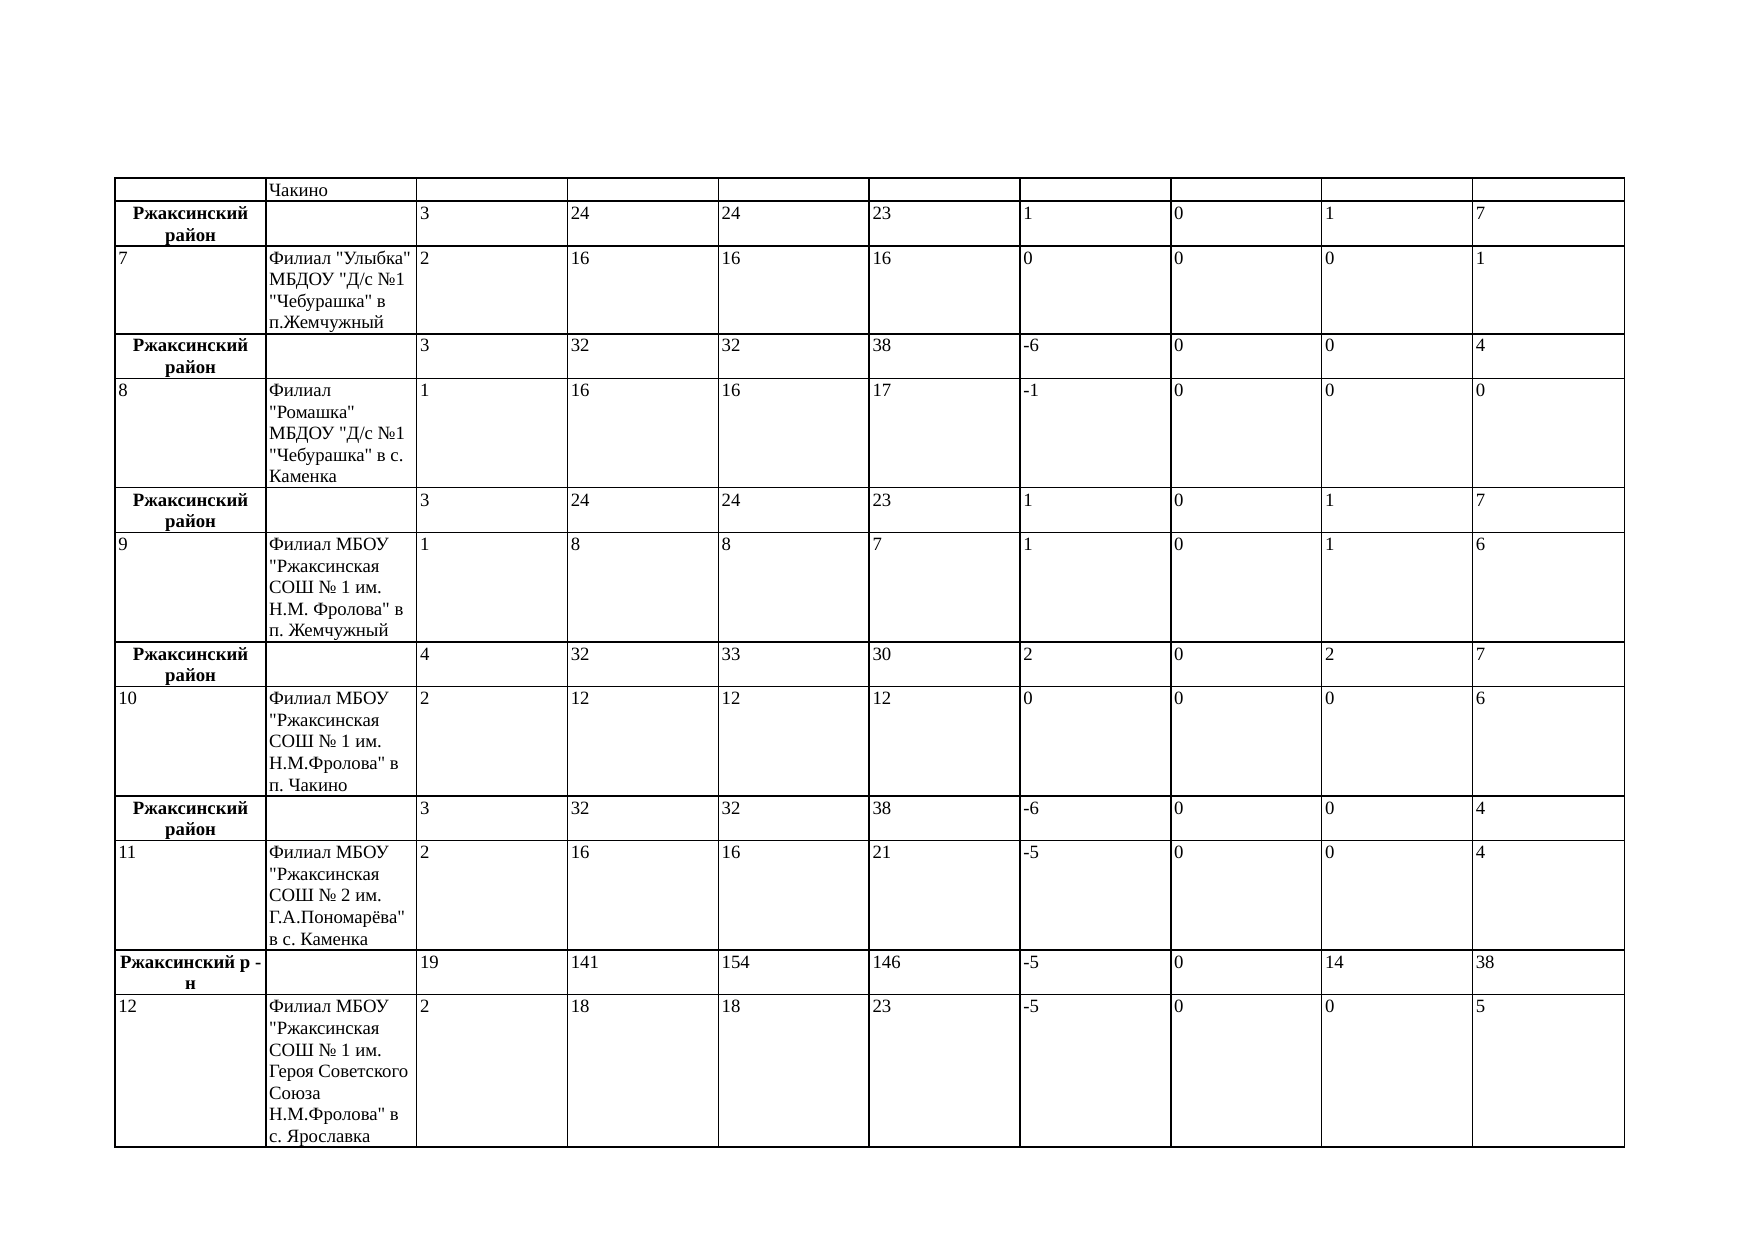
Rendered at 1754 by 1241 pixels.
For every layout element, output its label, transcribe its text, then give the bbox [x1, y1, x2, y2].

table_cell 24 [719, 202, 868, 245]
table_cell 1 [1021, 533, 1170, 641]
table_cell 3 [417, 488, 567, 532]
table_cell 0 [1322, 995, 1472, 1146]
table_cell 6 [1473, 533, 1624, 641]
table_cell 16 [719, 379, 868, 487]
table_cell 2 [417, 995, 567, 1146]
table_cell [116, 179, 265, 200]
table_cell Ржаксинский район [116, 797, 265, 840]
table_cell Филиал МБОУ "Ржаксинская СОШ № 1 им. Н.М. Фролова" в п. Жемчужный [267, 533, 416, 641]
table_cell 32 [719, 797, 868, 840]
table_cell 30 [870, 643, 1019, 686]
table_cell -1 [1021, 379, 1170, 487]
table_cell 0 [1322, 335, 1472, 377]
table_cell [1322, 179, 1472, 200]
table_cell 24 [719, 488, 868, 532]
table_cell [1473, 179, 1624, 200]
table_cell [267, 951, 416, 994]
table_cell 38 [1473, 951, 1624, 994]
table_cell 16 [719, 841, 868, 949]
table_cell 4 [1473, 335, 1624, 377]
table_cell -5 [1021, 995, 1170, 1146]
table_cell 12 [116, 995, 265, 1146]
table_cell 4 [417, 643, 567, 686]
table_cell 0 [1172, 247, 1321, 333]
table_cell [870, 179, 1019, 200]
table_cell 38 [870, 335, 1019, 377]
table_cell Филиал "Улыбка" МБДОУ "Д/с №1 "Чебурашка" в п.Жемчужный [267, 247, 416, 333]
table_cell 0 [1172, 379, 1321, 487]
table_cell 16 [568, 247, 718, 333]
table_cell 2 [1021, 643, 1170, 686]
table_cell 32 [719, 335, 868, 377]
table_cell -5 [1021, 951, 1170, 994]
table_cell 154 [719, 951, 868, 994]
table_cell Ржаксинский р - н [116, 951, 265, 994]
table_cell Филиал "Ромашка" МБДОУ "Д/с №1 "Чебурашка" в с. Каменка [267, 379, 416, 487]
table_cell Чакино [267, 179, 416, 200]
table_cell 2 [417, 687, 567, 795]
table_cell 8 [116, 379, 265, 487]
table_cell 6 [1473, 687, 1624, 795]
table_cell [267, 797, 416, 840]
table_cell Филиал МБОУ "Ржаксинская СОШ № 2 им. Г.А.Пономарёва" в с. Каменка [267, 841, 416, 949]
table_cell 7 [1473, 202, 1624, 245]
table_cell 16 [568, 379, 718, 487]
table_cell 11 [116, 841, 265, 949]
table_cell 14 [1322, 951, 1472, 994]
table_cell -5 [1021, 841, 1170, 949]
table_cell 0 [1322, 247, 1472, 333]
table_cell 0 [1172, 202, 1321, 245]
table_cell 7 [870, 533, 1019, 641]
table_cell Филиал МБОУ "Ржаксинская СОШ № 1 им. Н.М.Фролова" в п. Чакино [267, 687, 416, 795]
table_cell 1 [1021, 202, 1170, 245]
table_cell [417, 179, 567, 200]
table_cell 12 [719, 687, 868, 795]
table_cell [1021, 179, 1170, 200]
table_cell 0 [1322, 379, 1472, 487]
table_cell 0 [1172, 951, 1321, 994]
table_cell 12 [870, 687, 1019, 795]
table_cell 7 [1473, 488, 1624, 532]
table_cell 1 [417, 533, 567, 641]
table_cell 0 [1172, 643, 1321, 686]
table_cell 12 [568, 687, 718, 795]
table_cell [1172, 179, 1321, 200]
table_cell 24 [568, 202, 718, 245]
table_cell 2 [1322, 643, 1472, 686]
table_cell 5 [1473, 995, 1624, 1146]
table_cell 0 [1021, 247, 1170, 333]
table_cell 3 [417, 335, 567, 377]
table_cell 2 [417, 247, 567, 333]
table_cell [267, 643, 416, 686]
table_cell 4 [1473, 797, 1624, 840]
table_cell 0 [1322, 797, 1472, 840]
table_cell 16 [568, 841, 718, 949]
table_cell 146 [870, 951, 1019, 994]
table_cell 4 [1473, 841, 1624, 949]
table_cell Ржаксинский район [116, 335, 265, 377]
table_cell 2 [417, 841, 567, 949]
table_cell 38 [870, 797, 1019, 840]
table_cell 7 [1473, 643, 1624, 686]
table_cell 0 [1172, 533, 1321, 641]
table_cell 23 [870, 202, 1019, 245]
table_cell Ржаксинский район [116, 202, 265, 245]
table_cell 0 [1172, 335, 1321, 377]
table_cell 32 [568, 335, 718, 377]
table_cell 0 [1322, 841, 1472, 949]
table_cell 141 [568, 951, 718, 994]
table_cell [719, 179, 868, 200]
table_cell 1 [417, 379, 567, 487]
table_cell 10 [116, 687, 265, 795]
table_cell 32 [568, 643, 718, 686]
table_cell 3 [417, 202, 567, 245]
table_cell 21 [870, 841, 1019, 949]
table_cell 1 [1322, 202, 1472, 245]
table_cell 8 [568, 533, 718, 641]
table_cell 0 [1021, 687, 1170, 795]
table_cell -6 [1021, 335, 1170, 377]
table_cell 0 [1172, 797, 1321, 840]
table_cell Филиал МБОУ "Ржаксинская СОШ № 1 им. Героя Советского Союза Н.М.Фролова" в с. Ярославка [267, 995, 416, 1146]
table_cell Ржаксинский район [116, 488, 265, 532]
table_cell 8 [719, 533, 868, 641]
table_cell 1 [1021, 488, 1170, 532]
table_cell 0 [1322, 687, 1472, 795]
table_cell 1 [1473, 247, 1624, 333]
table_cell 0 [1172, 687, 1321, 795]
table_cell 9 [116, 533, 265, 641]
table_cell 23 [870, 995, 1019, 1146]
table_cell 0 [1473, 379, 1624, 487]
table_cell 16 [870, 247, 1019, 333]
table_cell 1 [1322, 533, 1472, 641]
table_cell 24 [568, 488, 718, 532]
table_cell 17 [870, 379, 1019, 487]
table_cell [267, 335, 416, 377]
table_cell 1 [1322, 488, 1472, 532]
table_cell 18 [719, 995, 868, 1146]
table_cell 19 [417, 951, 567, 994]
table_cell 33 [719, 643, 868, 686]
table_cell 16 [719, 247, 868, 333]
table_cell Ржаксинский район [116, 643, 265, 686]
table_cell 7 [116, 247, 265, 333]
table_cell 18 [568, 995, 718, 1146]
table_cell 23 [870, 488, 1019, 532]
table_cell [267, 202, 416, 245]
table_cell 0 [1172, 488, 1321, 532]
table_cell [568, 179, 718, 200]
table_cell -6 [1021, 797, 1170, 840]
table_cell 3 [417, 797, 567, 840]
table_cell 0 [1172, 995, 1321, 1146]
table_cell [267, 488, 416, 532]
table_cell 32 [568, 797, 718, 840]
table_cell 0 [1172, 841, 1321, 949]
